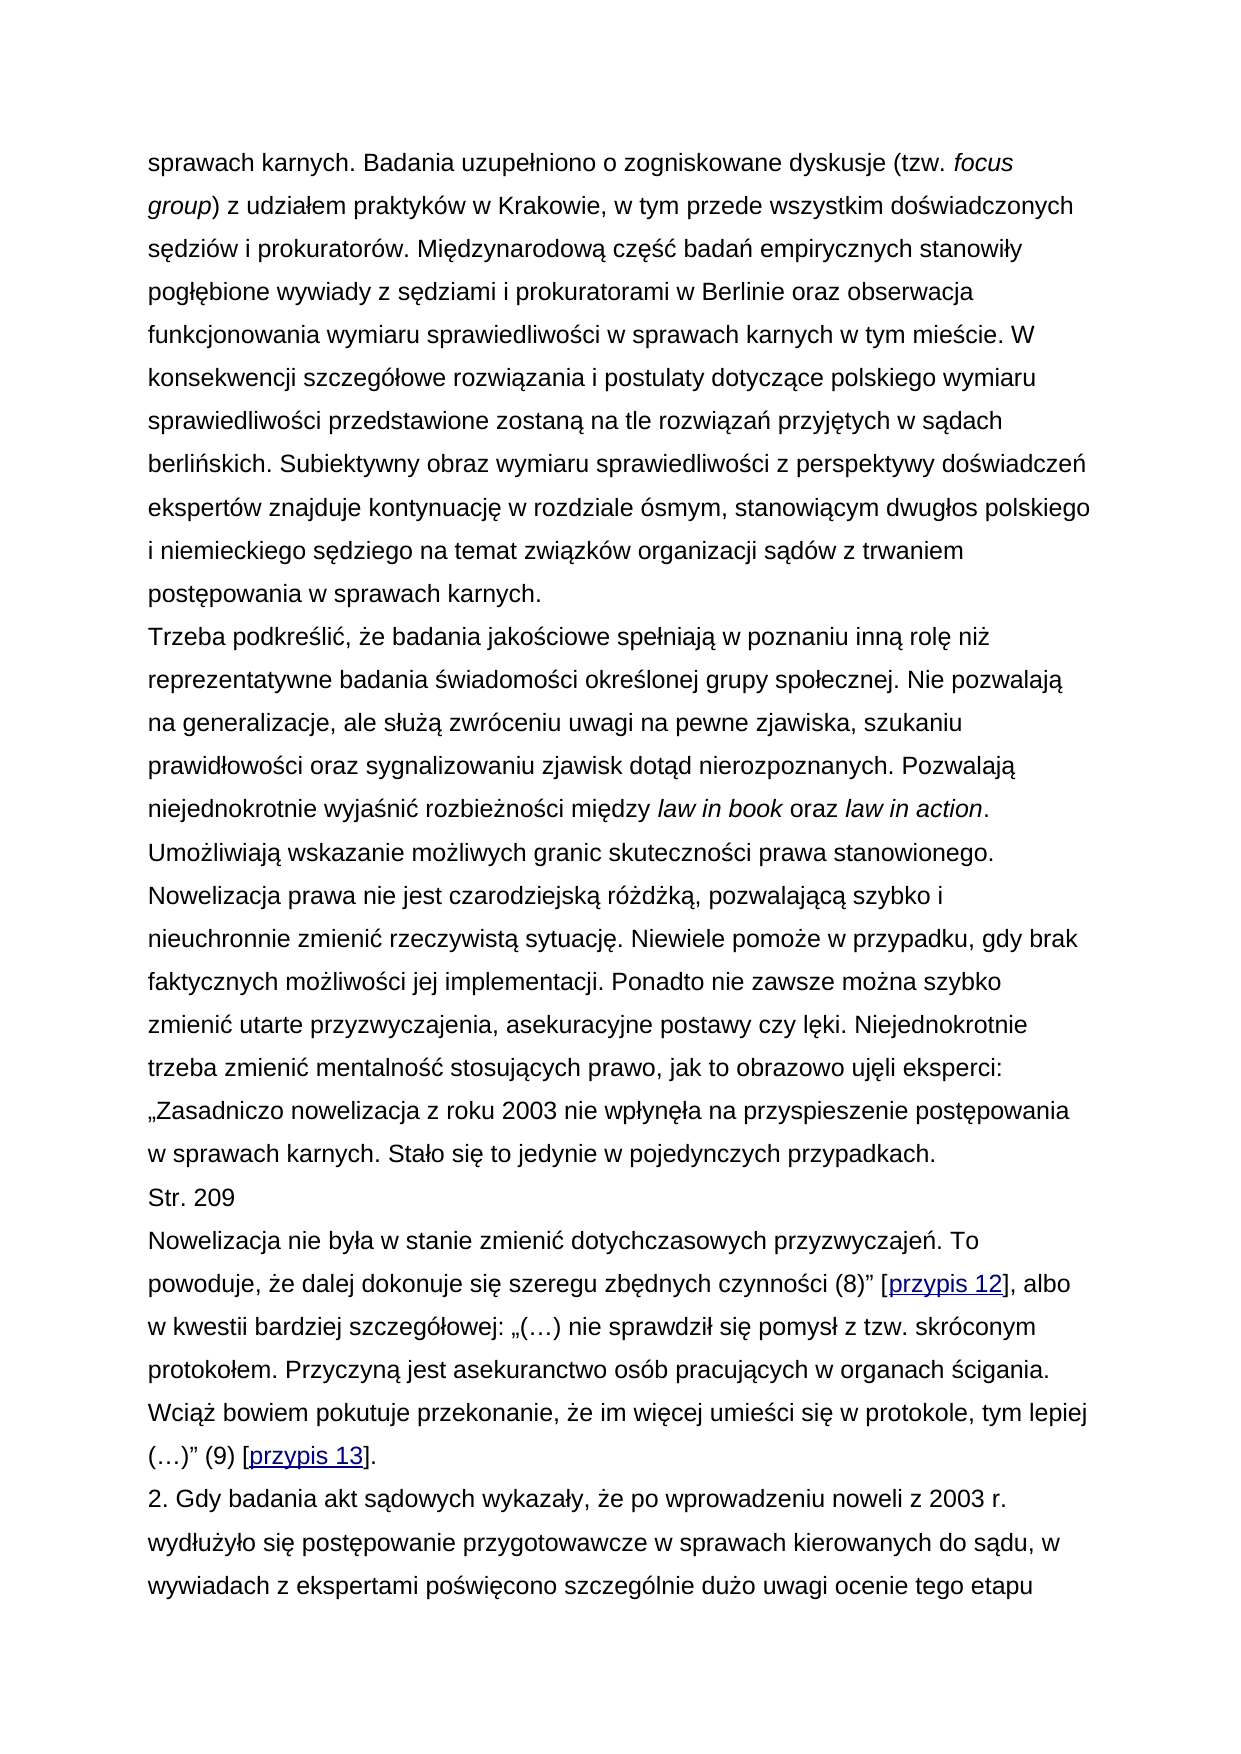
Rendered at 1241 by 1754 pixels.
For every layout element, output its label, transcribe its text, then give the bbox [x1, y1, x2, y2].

text Str. 209 [148, 1183, 1093, 1211]
text 2. Gdy badania akt sądowych wykazały, że po wprowadzeniu noweli z 2003 r. wydłużyło się postępowanie przygotowawcze w sprawach kierowanych do sądu, w wywiadach z ekspertami poświęcono szczególnie dużo uwagi ocenie tego etapu [148, 1484, 1093, 1599]
text Trzeba podkreślić, że badania jakościowe spełniają w poznaniu inną rolę niż reprezentatywne badania świadomości określonej grupy społecznej. Nie pozwalają na generalizacje, ale służą zwróceniu uwagi na pewne zjawiska, szukaniu prawidłowości oraz sygnalizowaniu zjawisk dotąd nierozpoznanych. Pozwalają niejednokrotnie wyjaśnić rozbieżności między law in book oraz law in action. Umożliwiają wskazanie możliwych granic skuteczności prawa stanowionego. Nowelizacja prawa nie jest czarodziejską różdżką, pozwalającą szybko i nieuchronnie zmienić rzeczywistą sytuację. Niewiele pomoże w przypadku, gdy brak faktycznych możliwości jej implementacji. Ponadto nie zawsze można szybko zmienić utarte przyzwyczajenia, asekuracyjne postawy czy lęki. Niejednokrotnie trzeba zmienić mentalność stosujących prawo, jak to obrazowo ujęli eksperci: „Zasadniczo nowelizacja z roku 2003 nie wpłynęła na przyspieszenie postępowania w sprawach karnych. Stało się to jedynie w pojedynczych przypadkach. [148, 622, 1093, 1168]
text Nowelizacja nie była w stanie zmienić dotychczasowych przyzwyczajeń. To powoduje, że dalej dokonuje się szeregu zbędnych czynności (8)” [przypis 12], albo w kwestii bardziej szczegółowej: „(…) nie sprawdził się pomysł z tzw. skróconym protokołem. Przyczyną jest asekuranctwo osób pracujących w organach ścigania. Wciąż bowiem pokutuje przekonanie, że im więcej umieści się w protokole, tym lepiej (…)” (9) [przypis 13]. [148, 1226, 1093, 1470]
text sprawach karnych. Badania uzupełniono o zogniskowane dyskusje (tzw. focus group) z udziałem praktyków w Krakowie, w tym przede wszystkim doświadczonych sędziów i prokuratorów. Międzynarodową część badań empirycznych stanowiły pogłębione wywiady z sędziami i prokuratorami w Berlinie oraz obserwacja funkcjonowania wymiaru sprawiedliwości w sprawach karnych w tym mieście. W konsekwencji szczegółowe rozwiązania i postulaty dotyczące polskiego wymiaru sprawiedliwości przedstawione zostaną na tle rozwiązań przyjętych w sądach berlińskich. Subiektywny obraz wymiaru sprawiedliwości z perspektywy doświadczeń ekspertów znajduje kontynuację w rozdziale ósmym, stanowiącym dwugłos polskiego i niemieckiego sędziego na temat związków organizacji sądów z trwaniem postępowania w sprawach karnych. [148, 148, 1093, 608]
